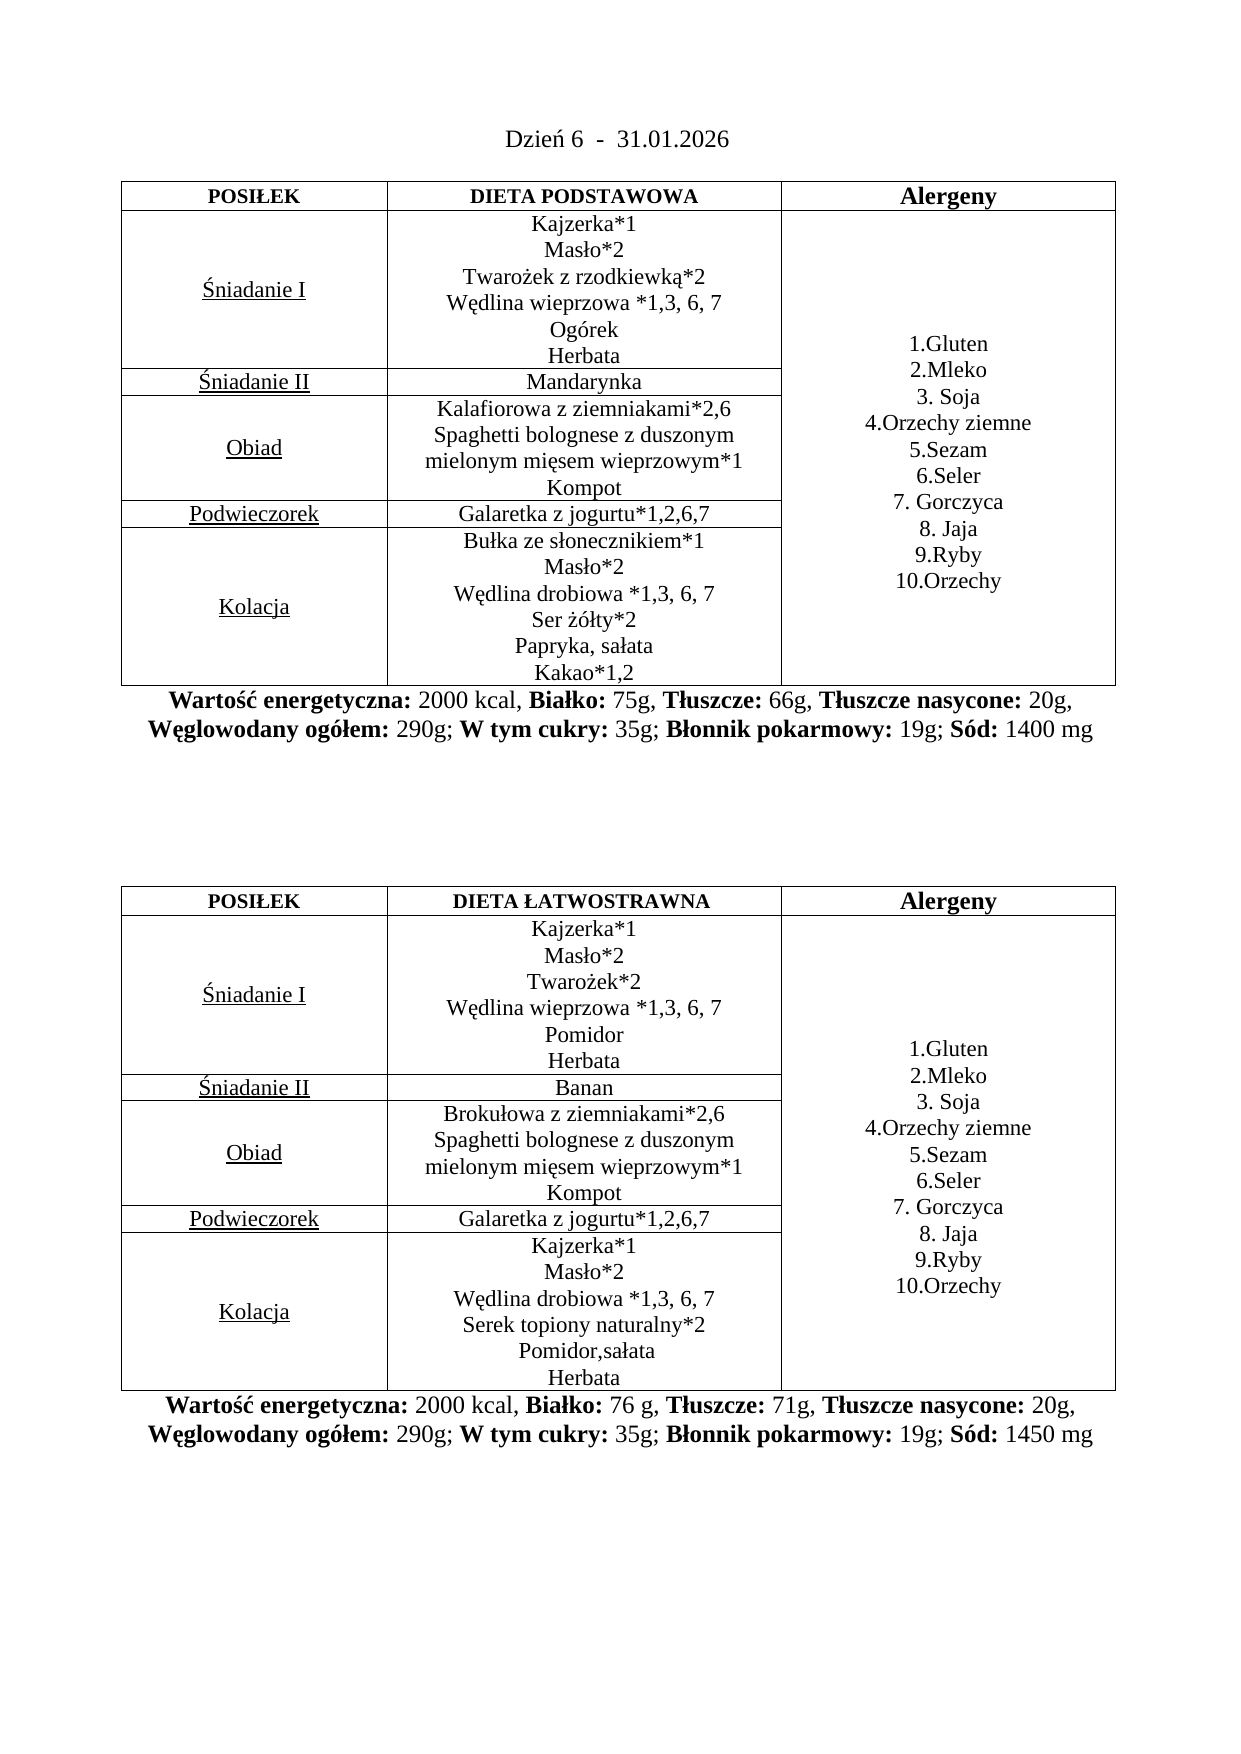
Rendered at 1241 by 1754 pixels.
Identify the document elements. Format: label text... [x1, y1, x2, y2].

table_cell Galaretka z jogurtu*1,2,6,7 [388, 1206, 781, 1232]
table_cell Kajzerka*1 Masło*2 Twarożek*2 Wędlina wieprzowa *1,3, 6, 7 Pomidor Herbata [388, 916, 781, 1073]
table_header Alergeny [782, 182, 1115, 210]
table_cell 1.Gluten 2.Mleko 3. Soja 4.Orzechy ziemne 5.Sezam 6.Seler 7. Gorczyca 8. Jaja 9.Ryby 10.Orzechy [782, 916, 1115, 1390]
table_cell Mandarynka [388, 369, 781, 395]
table_cell Galaretka z jogurtu*1,2,6,7 [388, 501, 781, 527]
table_header POSIŁEK [122, 182, 387, 210]
table_cell 1.Gluten 2.Mleko 3. Soja 4.Orzechy ziemne 5.Sezam 6.Seler 7. Gorczyca 8. Jaja 9.Ryby 10.Orzechy [782, 211, 1115, 685]
table_cell Śniadanie II [122, 1075, 387, 1100]
table_cell Brokułowa z ziemniakami*2,6 Spaghetti bolognese z duszonym mielonym mięsem wieprzowym*1 Kompot [388, 1101, 781, 1205]
text Dzień 6 - 31.01.2026 [118, 124, 1122, 152]
table_cell Śniadanie I [122, 916, 387, 1073]
table_cell Kolacja [122, 1233, 387, 1390]
table_cell Obiad [122, 396, 387, 500]
table_cell Kolacja [122, 528, 387, 685]
table_cell Śniadanie II [122, 369, 387, 395]
table_header DIETA ŁATWOSTRAWNA [388, 887, 781, 915]
text Wartość energetyczna: 2000 kcal, Białko: 75g, Tłuszcze: 66g, Tłuszcze nasycone: 20g, Węglowodany ogółem: 290g; W tym cukry: 35g; Błonnik pokarmowy: 19g; Sód: 1400 mg [118, 685, 1122, 743]
table_header Alergeny [782, 887, 1115, 915]
table_cell Podwieczorek [122, 501, 387, 527]
table_cell Banan [388, 1075, 781, 1100]
table_cell Bułka ze słonecznikiem*1 Masło*2 Wędlina drobiowa *1,3, 6, 7 Ser żółty*2 Papryka, sałata Kakao*1,2 [388, 528, 781, 685]
table_cell Śniadanie I [122, 211, 387, 368]
text Wartość energetyczna: 2000 kcal, Białko: 76 g, Tłuszcze: 71g, Tłuszcze nasycone: 20g, Węglowodany ogółem: 290g; W tym cukry: 35g; Błonnik pokarmowy: 19g; Sód: 1450 mg [118, 1390, 1122, 1448]
table_cell Kajzerka*1 Masło*2 Wędlina drobiowa *1,3, 6, 7 Serek topiony naturalny*2 Pomidor,sałata Herbata [388, 1233, 781, 1390]
table_cell Kalafiorowa z ziemniakami*2,6 Spaghetti bolognese z duszonym mielonym mięsem wieprzowym*1 Kompot [388, 396, 781, 500]
table_cell Podwieczorek [122, 1206, 387, 1232]
table_cell Kajzerka*1 Masło*2 Twarożek z rzodkiewką*2 Wędlina wieprzowa *1,3, 6, 7 Ogórek Herbata [388, 211, 781, 368]
table_cell Obiad [122, 1101, 387, 1205]
table_header POSIŁEK [122, 887, 387, 915]
table_header DIETA PODSTAWOWA [388, 182, 781, 210]
